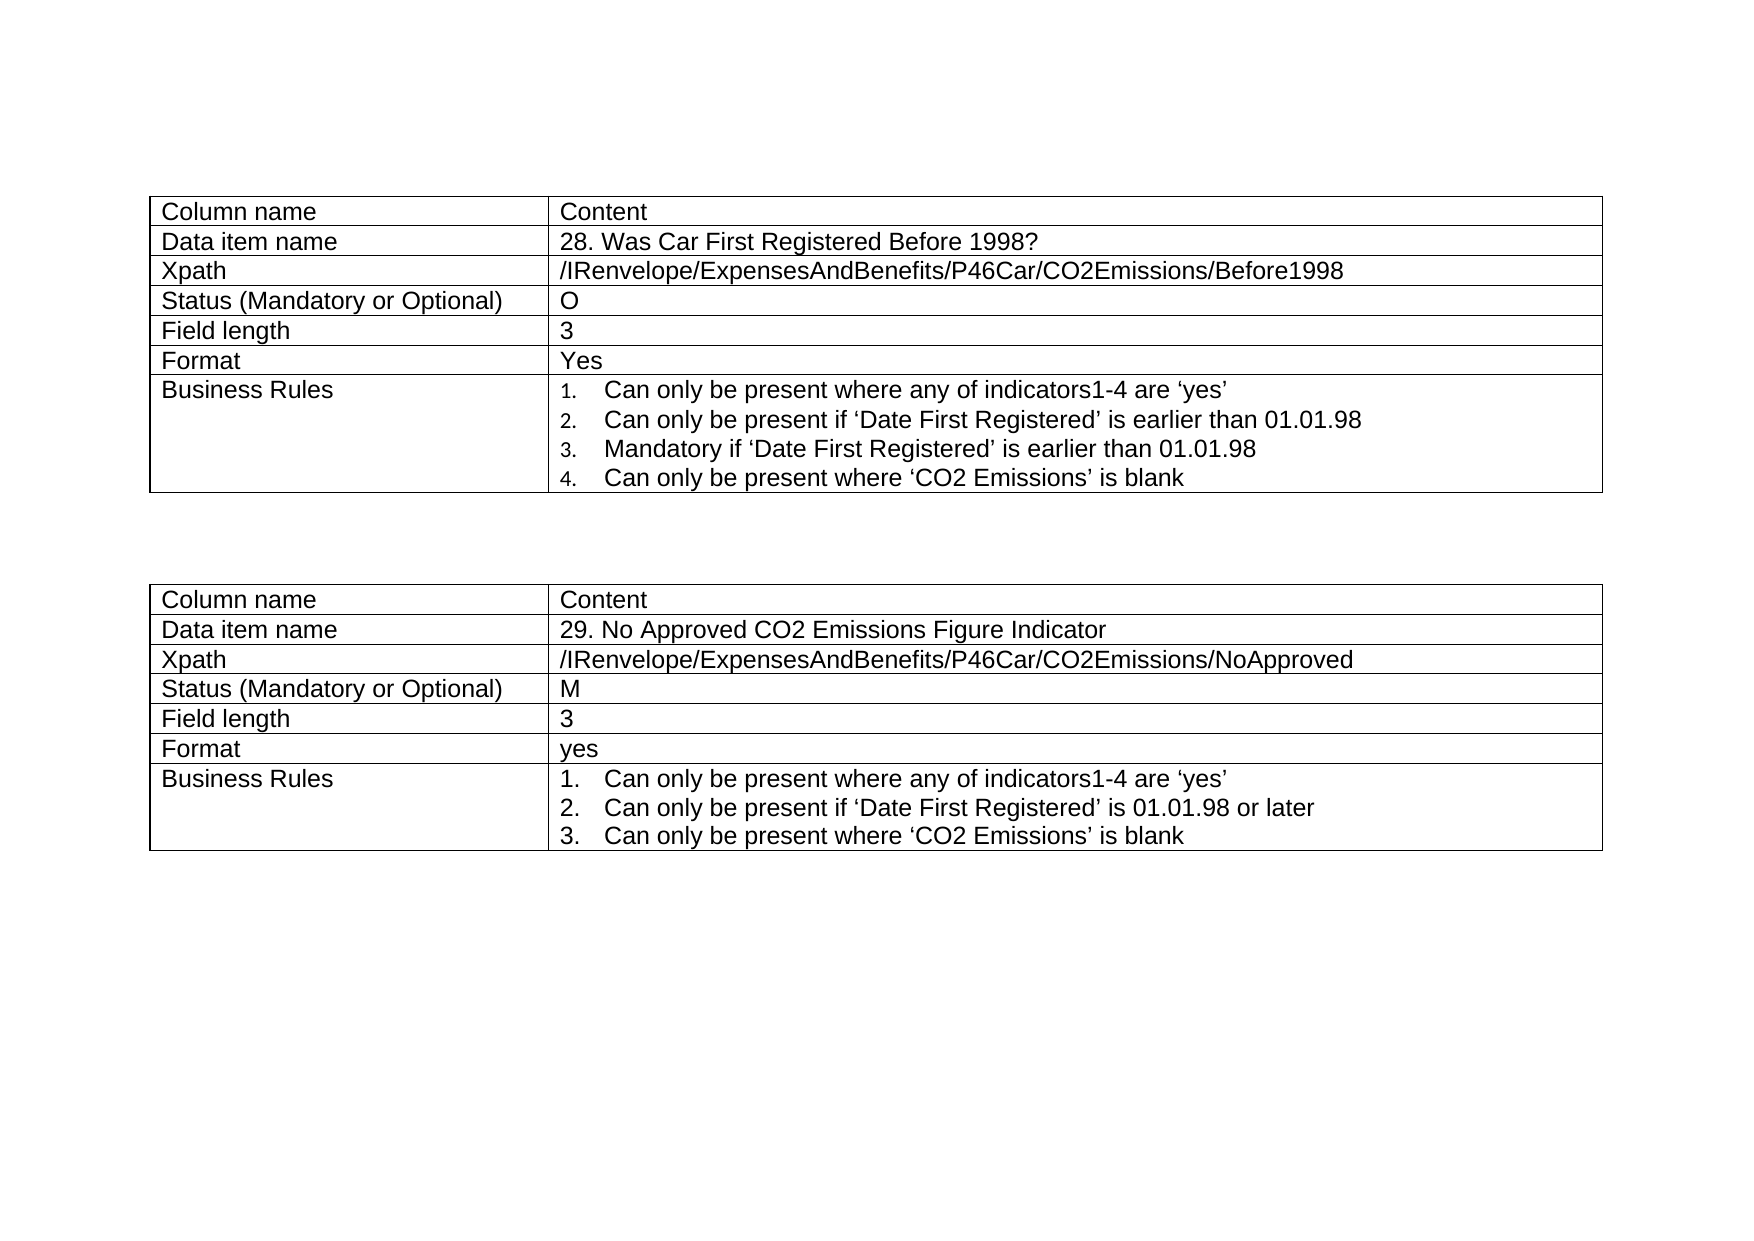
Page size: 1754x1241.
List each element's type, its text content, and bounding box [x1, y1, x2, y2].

table_header Column name [151, 197, 548, 225]
table_cell yes [549, 734, 1602, 763]
table_cell 28. Was Car First Registered Before 1998? [549, 226, 1602, 255]
table_cell Status (Mandatory or Optional) [151, 286, 548, 315]
table_cell O [549, 286, 1602, 315]
table_cell Business Rules [151, 375, 548, 492]
table_cell 3 [549, 704, 1602, 733]
table_cell 29. No Approved CO2 Emissions Figure Indicator [549, 615, 1602, 643]
table_cell 3 [549, 316, 1602, 344]
table_cell Xpath [151, 256, 548, 285]
table_header Column name [151, 585, 548, 614]
table_cell Format [151, 734, 548, 763]
table_cell Can only be present where any of indicators1-4 are ‘yes’ Can only be present if ‘Date First Registered’ is 01.01.98 or later Can only be present where ‘CO2 Emissions’ is blank [549, 764, 1602, 850]
table_cell /IRenvelope/ExpensesAndBenefits/P46Car/CO2Emissions/Before1998 [549, 256, 1602, 285]
table_cell Data item name [151, 226, 548, 255]
table_header Content [549, 197, 1602, 225]
table_header Content [549, 585, 1602, 614]
table_cell Business Rules [151, 764, 548, 850]
table_cell /IRenvelope/ExpensesAndBenefits/P46Car/CO2Emissions/NoApproved [549, 645, 1602, 673]
table_cell Status (Mandatory or Optional) [151, 674, 548, 703]
table_cell Data item name [151, 615, 548, 643]
table_cell Format [151, 346, 548, 374]
table_cell Xpath [151, 645, 548, 673]
table_cell Field length [151, 704, 548, 733]
table_cell Field length [151, 316, 548, 344]
table_cell Can only be present where any of indicators1-4 are ‘yes’ Can only be present if ‘Date First Registered’ is earlier than 01.01.98 Mandatory if ‘Date First Registered’ is earlier than 01.01.98 Can only be present where ‘CO2 Emissions’ is blank [549, 375, 1602, 492]
table_cell Yes [549, 346, 1602, 374]
table_cell M [549, 674, 1602, 703]
